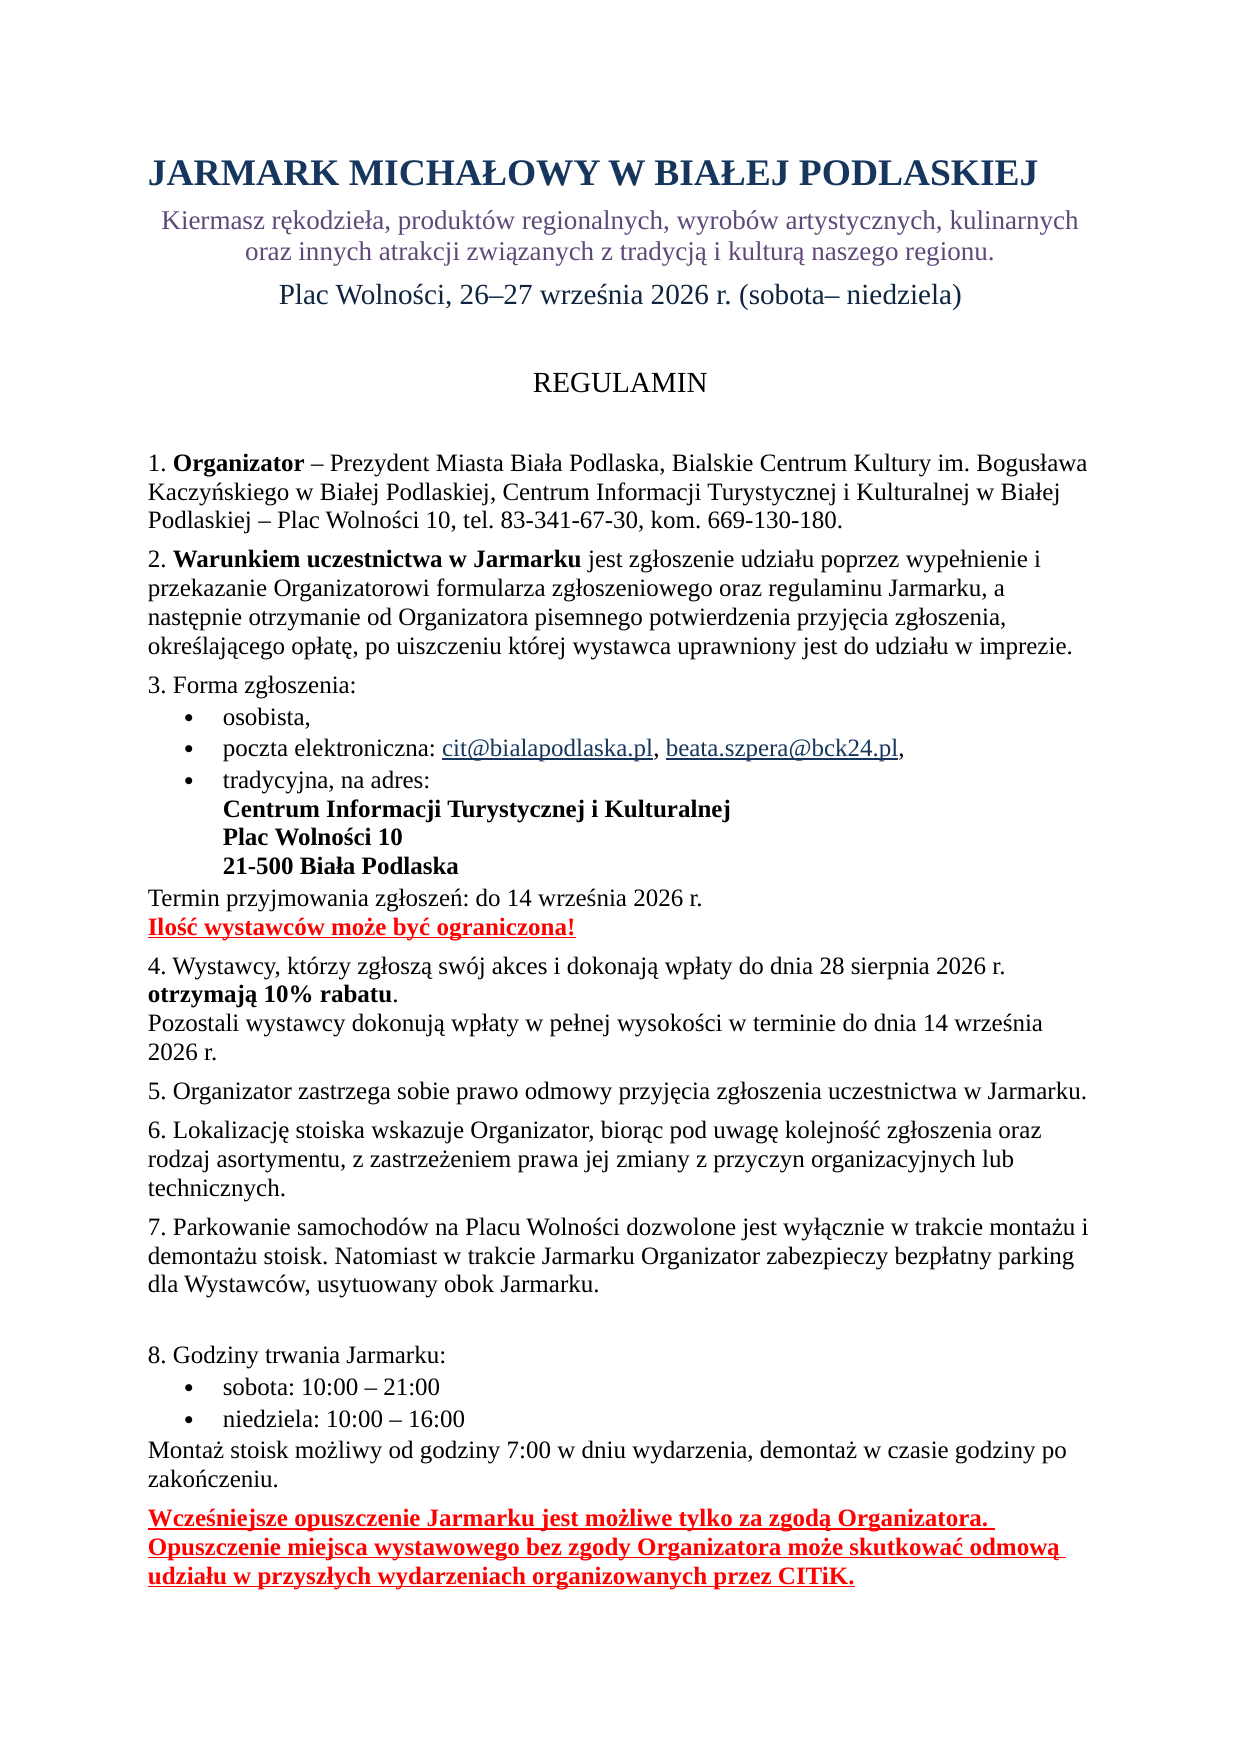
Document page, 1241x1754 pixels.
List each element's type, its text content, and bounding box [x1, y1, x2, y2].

text Wcześniejsze opuszczenie Jarmarku jest możliwe tylko za zgodą Organizatora. Opuszczenie miejsca wystawowego bez zgody Organizatora może skutkować odmową udziału w przyszłych wydarzeniach organizowanych przez CITiK. [148, 1503, 1093, 1589]
text 5. Organizator zastrzega sobie prawo odmowy przyjęcia zgłoszenia uczestnictwa w Jarmarku. [148, 1076, 1093, 1105]
text 8. Godziny trwania Jarmarku: [148, 1340, 1093, 1369]
text Plac Wolności, 26–27 września 2026 r. (sobota– niedziela) [148, 277, 1093, 310]
text 6. Lokalizację stoiska wskazuje Organizator, biorąc pod uwagę kolejność zgłoszenia oraz rodzaj asortymentu, z zastrzeżeniem prawa jej zmiany z przyczyn organizacyjnych lub technicznych. [148, 1115, 1093, 1202]
list osobista, [185, 702, 1093, 730]
text REGULAMIN [148, 365, 1093, 398]
list niedziela: 10:00 – 16:00 [185, 1404, 1093, 1432]
text Montaż stoisk możliwy od godziny 7:00 w dniu wydarzenia, demontaż w czasie godziny po zakończeniu. [148, 1435, 1093, 1493]
list poczta elektroniczna: cit@bialapodlaska.pl, beata.szpera@bck24.pl, [185, 733, 1093, 762]
text 2. Warunkiem uczestnictwa w Jarmarku jest zgłoszenie udziału poprzez wypełnienie i przekazanie Organizatorowi formularza zgłoszeniowego oraz regulaminu Jarmarku, a następnie otrzymanie od Organizatora pisemnego potwierdzenia przyjęcia zgłoszenia, określającego opłatę, po uiszczeniu której wystawca uprawniony jest do udziału w imprezie. [148, 544, 1093, 659]
list sobota: 10:00 – 21:00 [185, 1372, 1093, 1401]
text JARMARK MICHAŁOWY W BIAŁEJ PODLASKIEJ [148, 151, 1093, 194]
text 7. Parkowanie samochodów na Placu Wolności dozwolone jest wyłącznie w trakcie montażu i demontażu stoisk. Natomiast w trakcie Jarmarku Organizator zabezpieczy bezpłatny parking dla Wystawców, usytuowany obok Jarmarku. [148, 1212, 1093, 1298]
list tradycyjna, na adres: Centrum Informacji Turystycznej i Kulturalnej Plac Wolności 10 21-500 Biała Podlaska [185, 765, 1093, 880]
text Kiermasz rękodzieła, produktów regionalnych, wyrobów artystycznych, kulinarnych oraz innych atrakcji związanych z tradycją i kulturą naszego regionu. [148, 204, 1093, 266]
text Termin przyjmowania zgłoszeń: do 14 września 2026 r. Ilość wystawców może być ograniczona! [148, 883, 1093, 940]
text 3. Forma zgłoszenia: [148, 670, 1093, 699]
text 4. Wystawcy, którzy zgłoszą swój akces i dokonają wpłaty do dnia 28 sierpnia 2026 r. otrzymają 10% rabatu. Pozostali wystawcy dokonują wpłaty w pełnej wysokości w terminie do dnia 14 września 2026 r. [148, 951, 1093, 1066]
text 1. Organizator – Prezydent Miasta Biała Podlaska, Bialskie Centrum Kultury im. Bogusława Kaczyńskiego w Białej Podlaskiej, Centrum Informacji Turystycznej i Kulturalnej w Białej Podlaskiej – Plac Wolności 10, tel. 83-341-67-30, kom. 669-130-180. [148, 448, 1093, 534]
